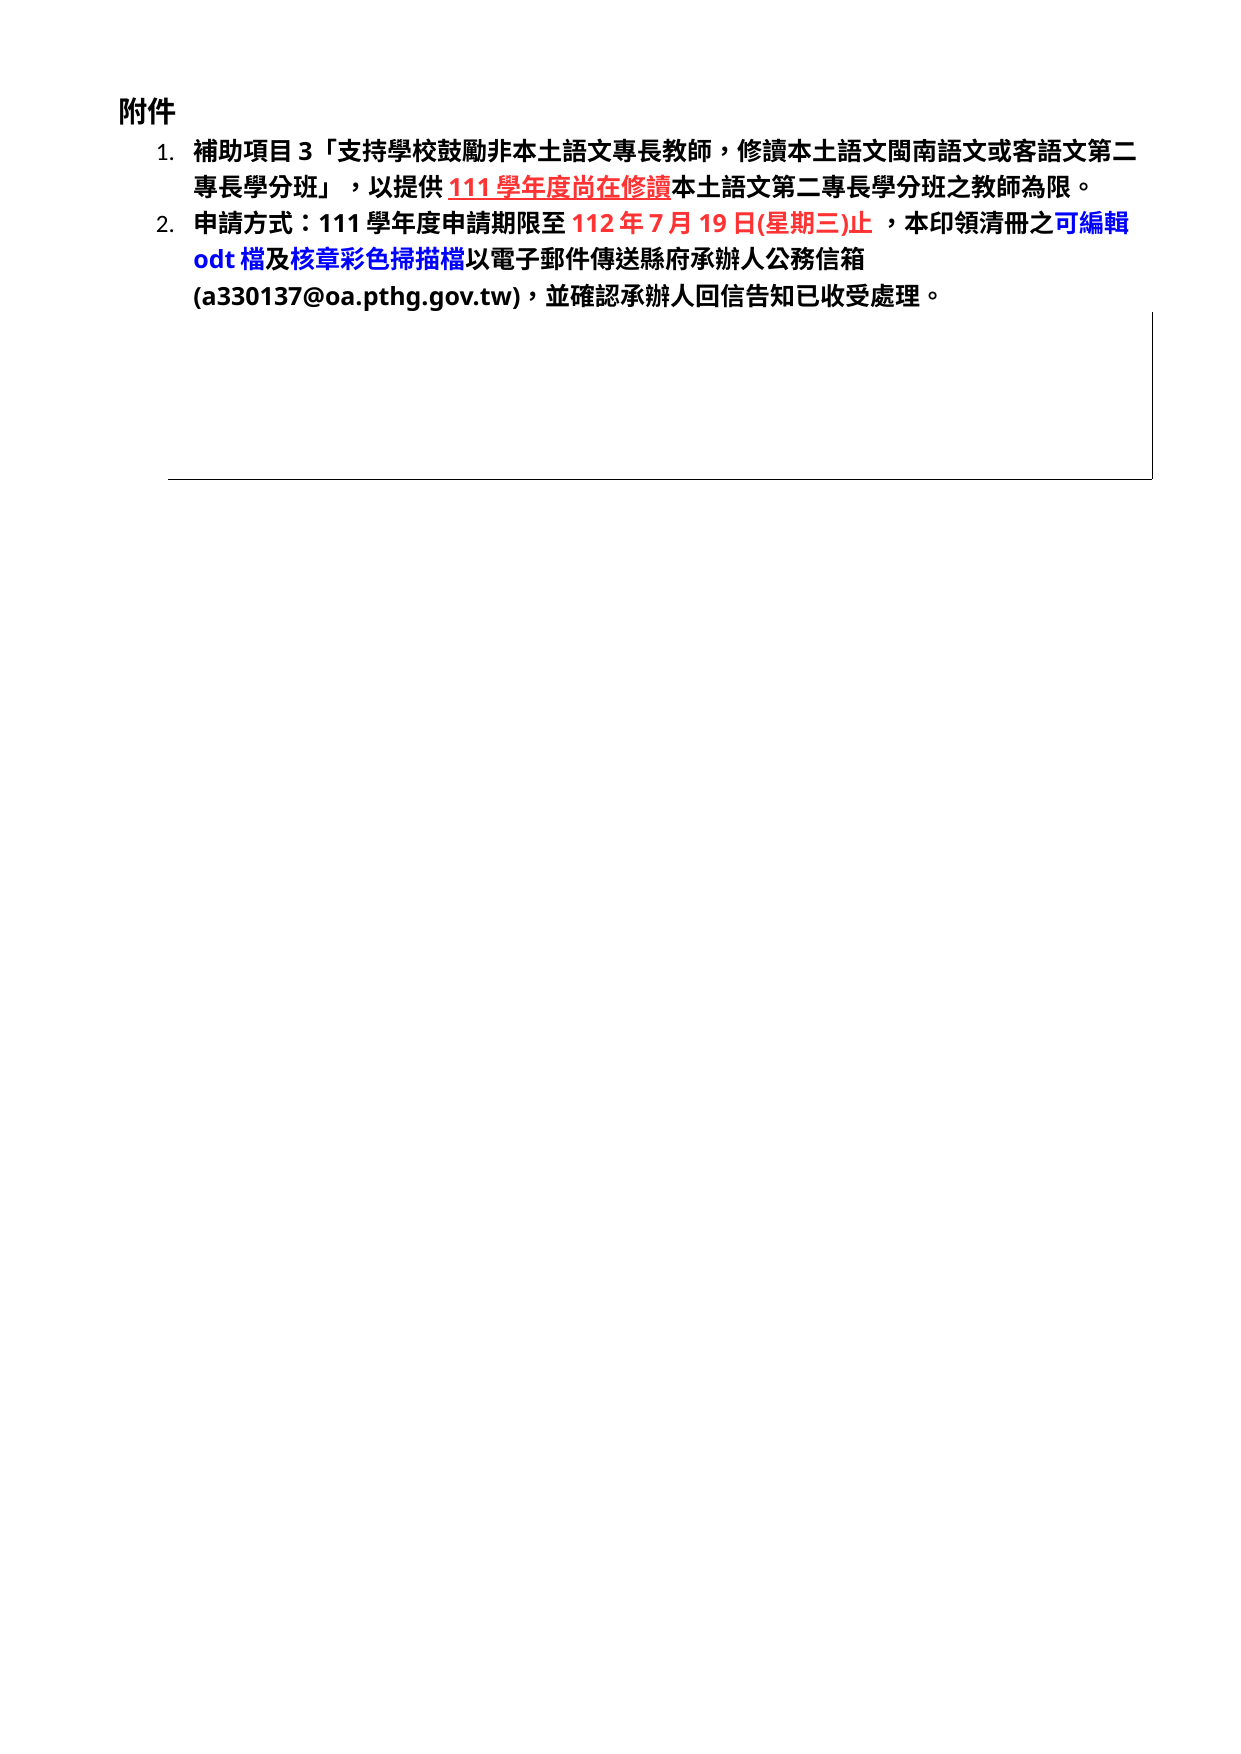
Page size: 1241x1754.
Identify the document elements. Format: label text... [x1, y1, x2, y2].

list 補助項目3「支持學校鼓勵非本土語文專長教師，修讀本土語文閩南語文或客語文第二專長學分班」，以提供111學年度尚在修讀本土語文第二專長學分班之教師為限。 [156, 131, 1152, 203]
list 申請方式：111學年度申請期限至112年7月19日(星期三)止 ，本印領清冊之可編輯odt檔及核章彩色掃描檔以電子郵件傳送縣府承辦人公務信箱(a330137@oa.pthg.gov.tw)，並確認承辦人回信告知已收受處理。 [156, 203, 1152, 312]
